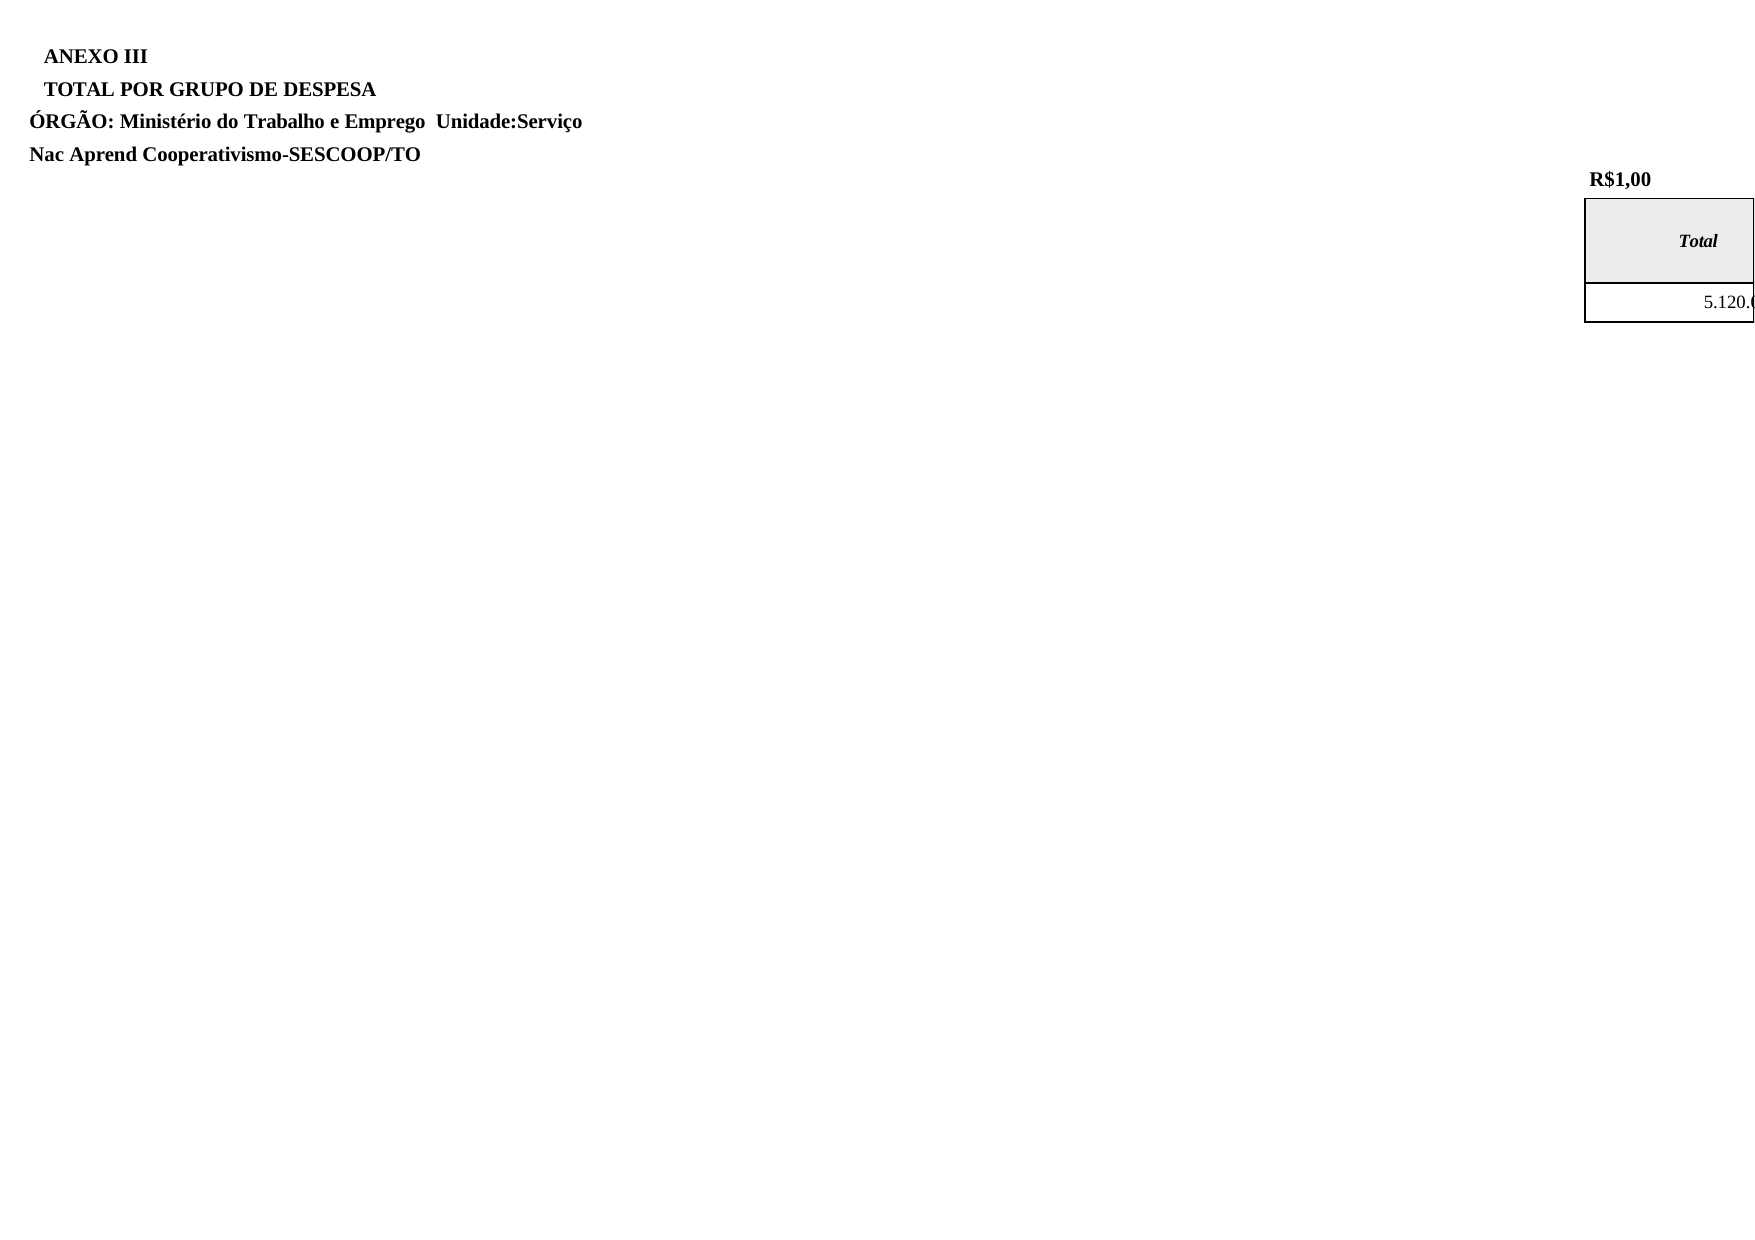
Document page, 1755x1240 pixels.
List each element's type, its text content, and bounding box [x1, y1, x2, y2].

text R$1,00 [1589, 167, 1662, 191]
text ANEXO III [44, 44, 588, 68]
text TOTAL POR GRUPO DE DESPESA [44, 77, 588, 101]
table_header Total [1586, 199, 1753, 282]
text ÓRGÃO: Ministério do Trabalho e Emprego Unidade:Serviço Nac Aprend Cooperativismo-SESCOOP/TO [29, 109, 582, 166]
table_cell 5.120.000,00 [1586, 284, 1753, 321]
